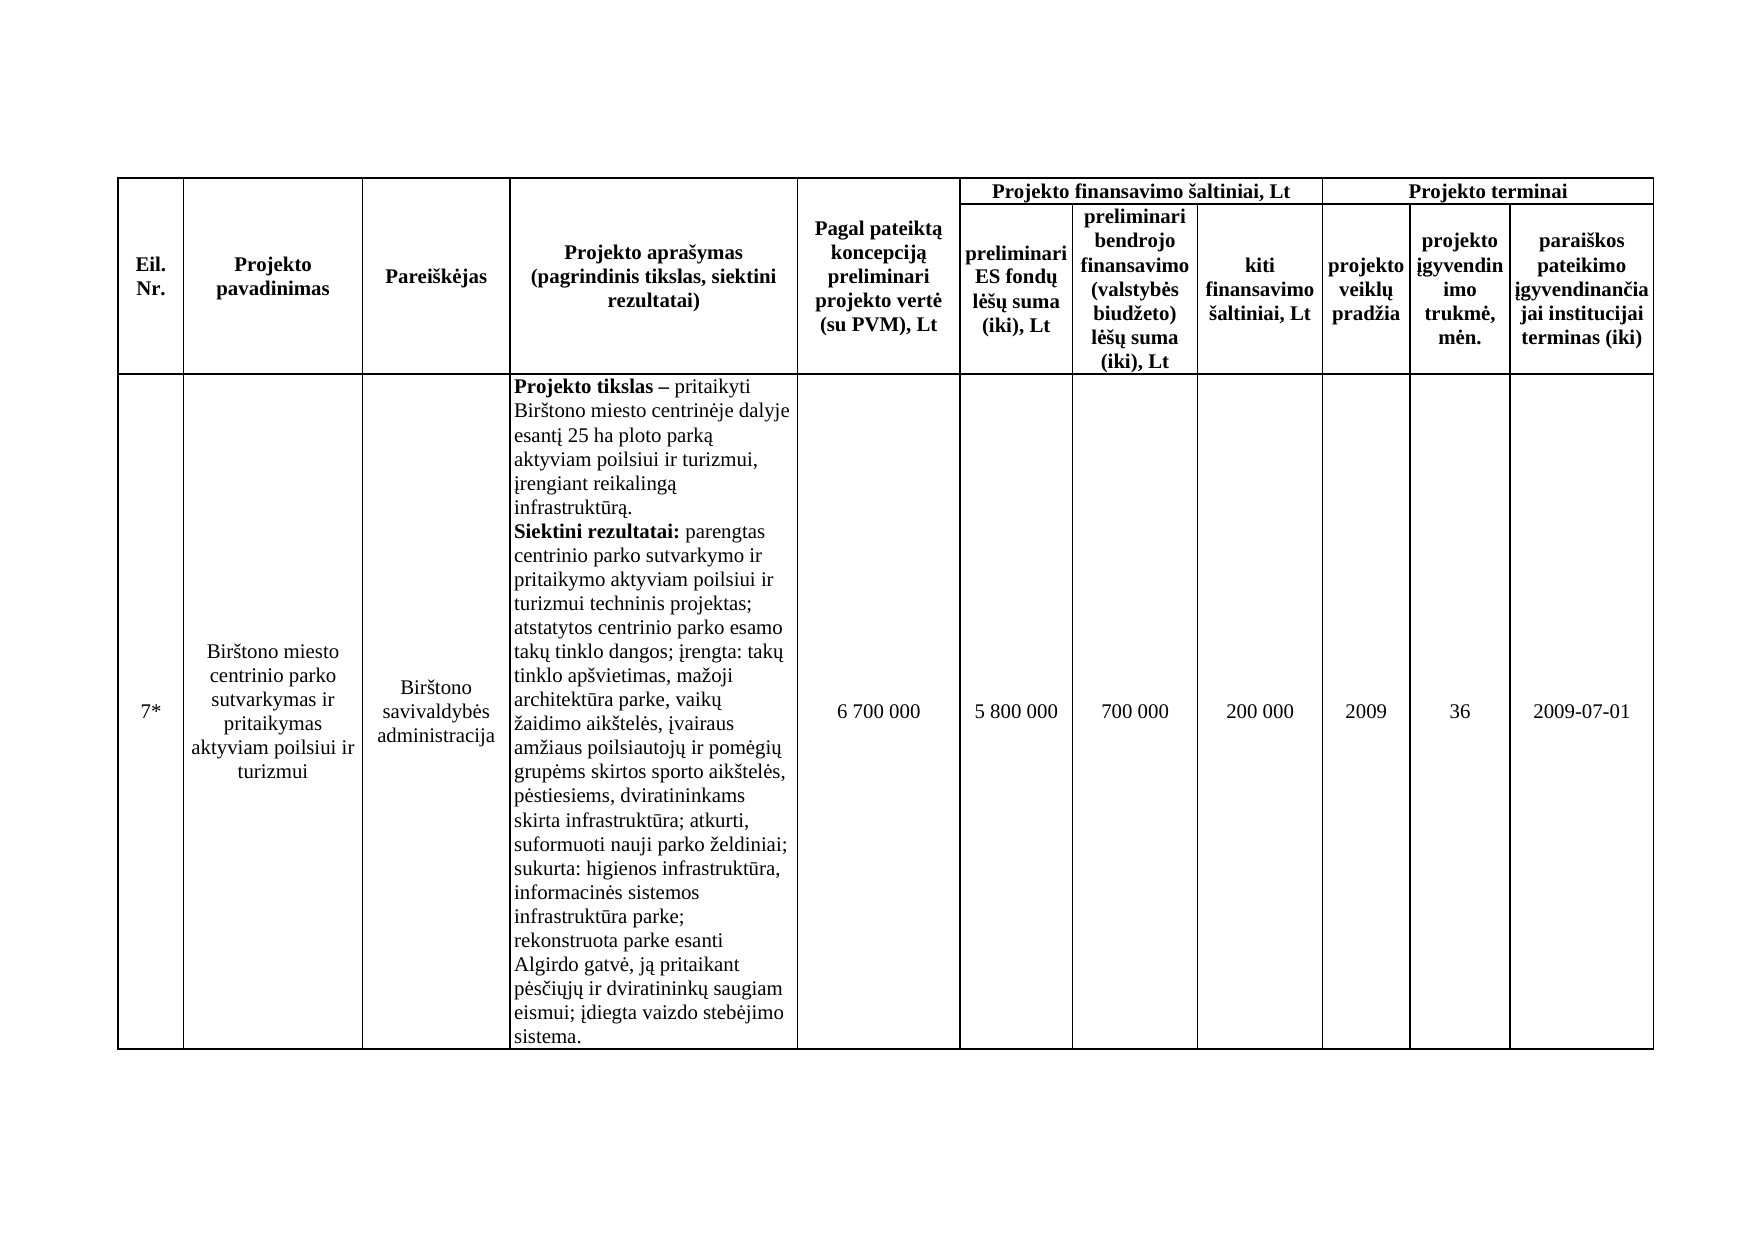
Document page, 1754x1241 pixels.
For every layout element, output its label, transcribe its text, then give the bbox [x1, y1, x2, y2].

table_cell 700 000 [1073, 375, 1197, 1048]
table_cell 5 800 000 [961, 375, 1072, 1048]
table_header Pagal pateiktą koncepciją preliminari projekto vertė (su PVM), Lt [798, 179, 959, 373]
table_cell preliminari bendrojo finansavimo (valstybės biudžeto) lėšų suma (iki), Lt [1073, 205, 1197, 373]
table_cell 7* [119, 375, 183, 1048]
table_cell paraiškos pateikimo įgyvendinančiajai institucijai terminas (iki) [1511, 205, 1653, 373]
table_cell projekto įgyvendinimo trukmė, mėn. [1411, 205, 1509, 373]
table_cell projekto veiklų pradžia [1323, 205, 1409, 373]
table_cell 200 000 [1198, 375, 1322, 1048]
table_cell 6 700 000 [798, 375, 959, 1048]
table_cell kiti finansavimo šaltiniai, Lt [1198, 205, 1322, 373]
table_cell preliminari ES fondų lėšų suma (iki), Lt [961, 205, 1072, 373]
table_header Projekto terminai [1323, 179, 1653, 203]
table_cell 36 [1411, 375, 1509, 1048]
table_cell Birštono savivaldybės administracija [363, 375, 509, 1048]
table_cell Birštono miesto centrinio parko sutvarkymas ir pritaikymas aktyviam poilsiui ir turizmui [184, 375, 362, 1048]
table_header Projekto pavadinimas [184, 179, 362, 373]
table_header Eil. Nr. [119, 179, 183, 373]
table_cell 2009-07-01 [1511, 375, 1653, 1048]
table_header Projekto finansavimo šaltiniai, Lt [961, 179, 1322, 203]
table_cell Projekto tikslas – pritaikyti Birštono miesto centrinėje dalyje esantį 25 ha ploto parką aktyviam poilsiui ir turizmui, įrengiant reikalingą infrastruktūrą. Siektini rezultatai: parengtas centrinio parko sutvarkymo ir pritaikymo aktyviam poilsiui ir turizmui techninis projektas; atstatytos centrinio parko esamo takų tinklo dangos; įrengta: takų tinklo apšvietimas, mažoji architektūra parke, vaikų žaidimo aikštelės, įvairaus amžiaus poilsiautojų ir pomėgių grupėms skirtos sporto aikštelės, pėstiesiems, dviratininkams skirta infrastruktūra; atkurti, suformuoti nauji parko želdiniai; sukurta: higienos infrastruktūra, informacinės sistemos infrastruktūra parke; rekonstruota parke esanti Algirdo gatvė, ją pritaikant pėsčiųjų ir dviratininkų saugiam eismui; įdiegta vaizdo stebėjimo sistema. [511, 375, 797, 1048]
table_header Pareiškėjas [363, 179, 509, 373]
table_header Projekto aprašymas (pagrindinis tikslas, siektini rezultatai) [511, 179, 797, 373]
table_cell 2009 [1323, 375, 1409, 1048]
